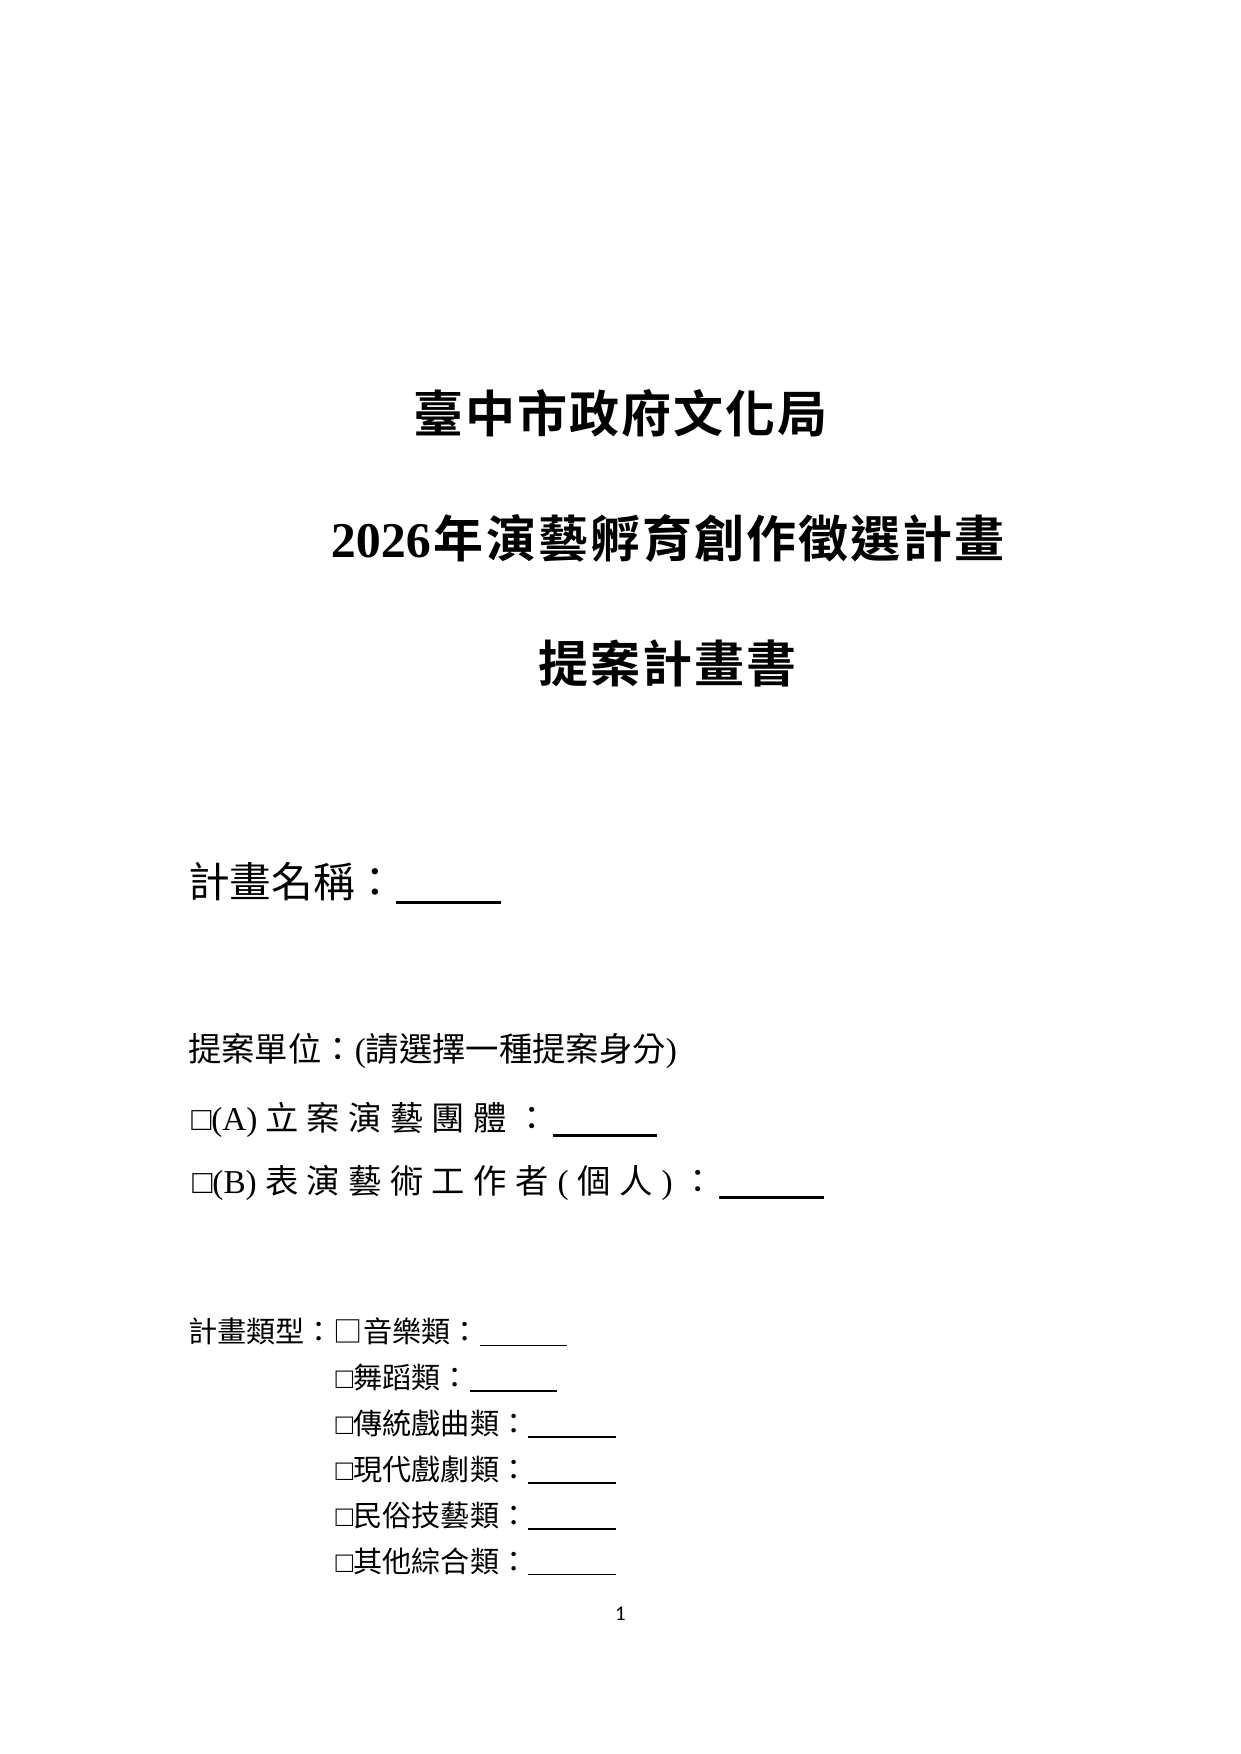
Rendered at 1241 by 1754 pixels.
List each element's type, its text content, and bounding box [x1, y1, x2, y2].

text 提案單位：(請選擇一種提案身分) [188, 1025, 1052, 1071]
text 提案計畫書 [84, 587, 1146, 712]
text □傳統戲曲類：­­­­­­­­­­­­­­­­­­­­­­­ [188, 1398, 1052, 1444]
text □現代戲劇類：­­­­­­­­­­­­­­­­­­­­­­­ [188, 1444, 1052, 1489]
text 臺中市政府文化局 [188, 337, 1052, 462]
text □民俗技藝類：­­­­­­­­­­­­­­­­­­­­­­­ [188, 1489, 1052, 1535]
text □(B)表演藝術工作者(個人)： [188, 1133, 1052, 1196]
text □(A)立案演藝團體： [188, 1071, 1052, 1133]
text □其他綜合類：­­­­­­­­­­­­­­­­­­­­­­­ [188, 1535, 1052, 1581]
text 計畫類型：□音樂類：­­­­­­­­­­­­­­­­­­­­­­­ [188, 1306, 1052, 1352]
text 計畫名稱： [188, 837, 1052, 900]
text 2026年演藝孵育創作徵選計畫 [84, 462, 1146, 587]
text □舞蹈類：­­­­­­­­­­­­­­­­­­­­­­­ [188, 1352, 1052, 1398]
